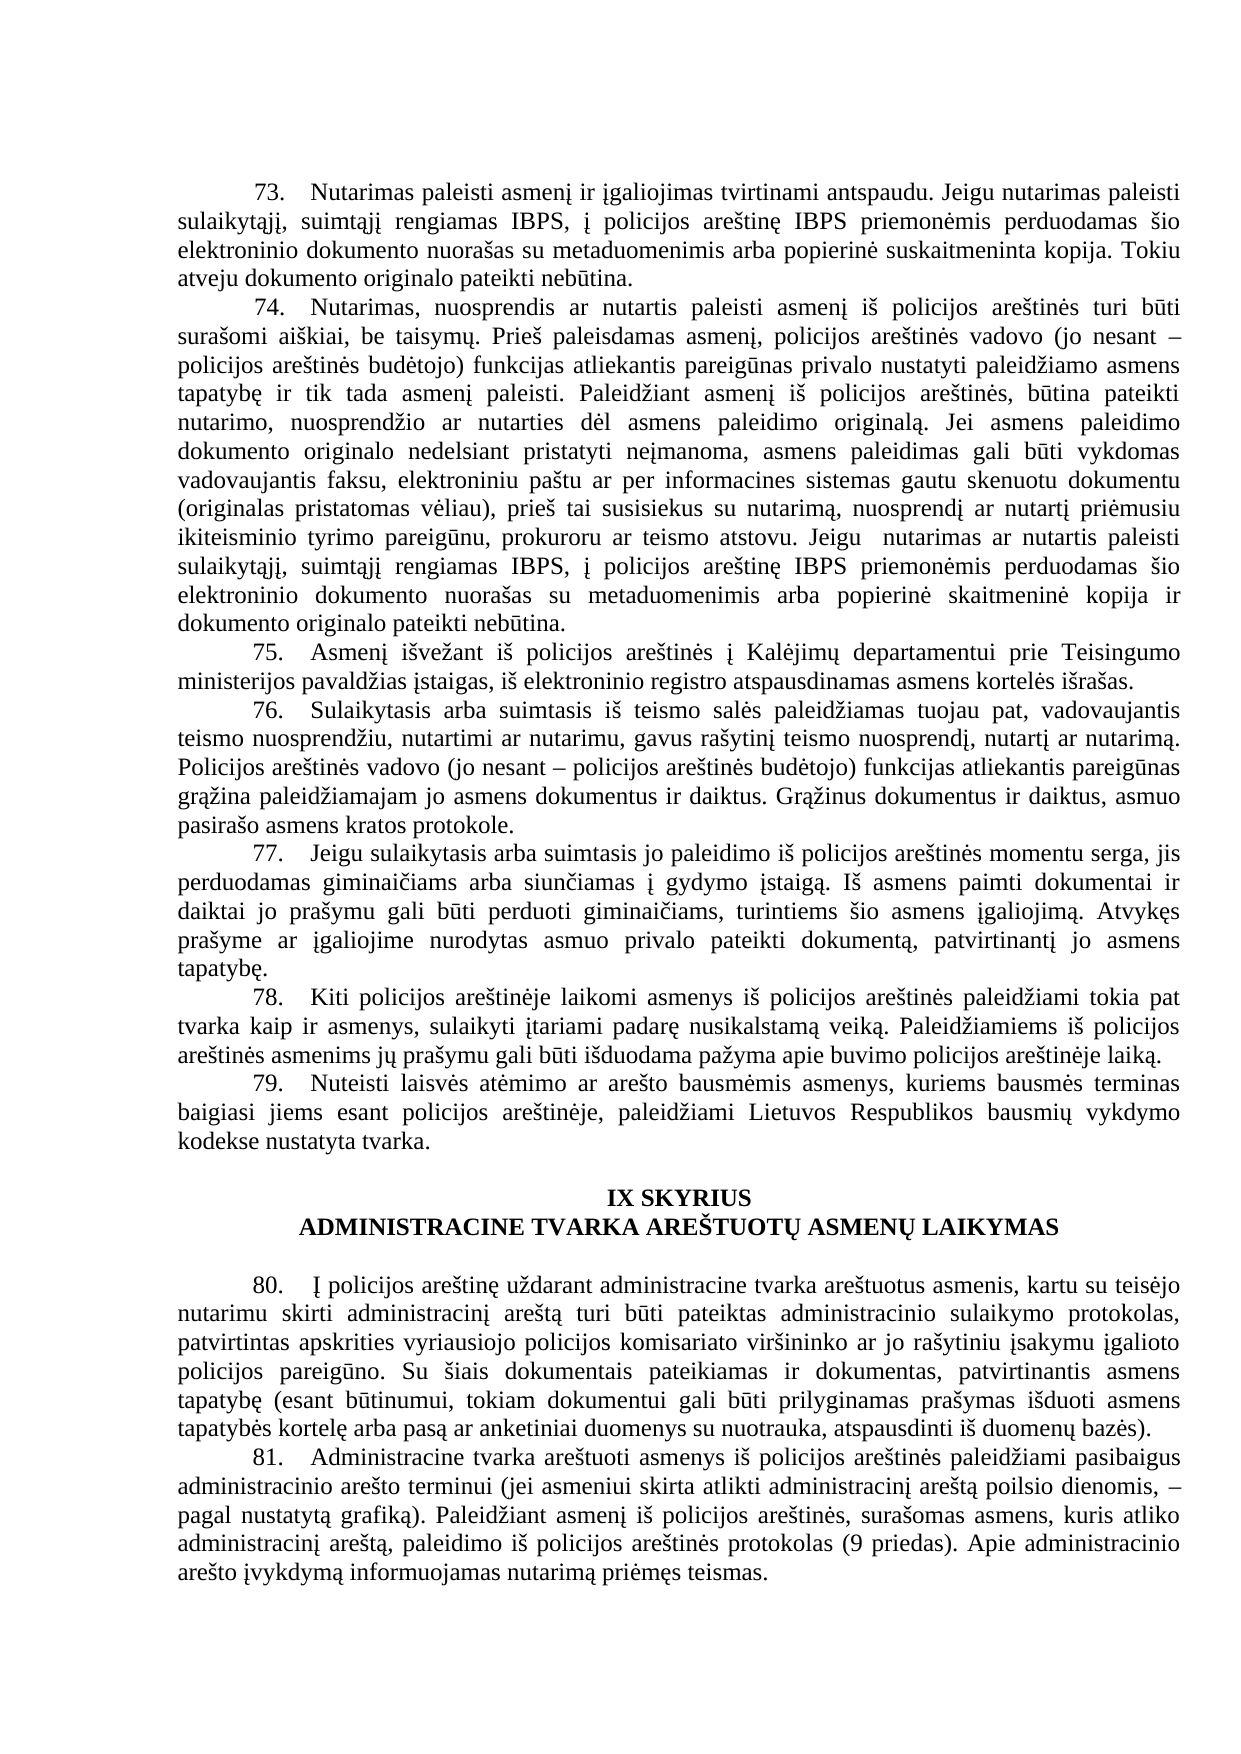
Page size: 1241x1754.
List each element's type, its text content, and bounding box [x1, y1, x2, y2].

text 75. Asmenį išvežant iš policijos areštinės į Kalėjimų departamentui prie Teisingumo ministerijos pavaldžias įstaigas, iš elektroninio registro atspausdinamas asmens kortelės išrašas. [177, 637, 1181, 695]
text 74. Nutarimas, nuosprendis ar nutartis paleisti asmenį iš policijos areštinės turi būti surašomi aiškiai, be taisymų. Prieš paleisdamas asmenį, policijos areštinės vadovo (jo nesant – policijos areštinės budėtojo) funkcijas atliekantis pareigūnas privalo nustatyti paleidžiamo asmens tapatybę ir tik tada asmenį paleisti. Paleidžiant asmenį iš policijos areštinės, būtina pateikti nutarimo, nuosprendžio ar nutarties dėl asmens paleidimo originalą. Jei asmens paleidimo dokumento originalo nedelsiant pristatyti neįmanoma, asmens paleidimas gali būti vykdomas vadovaujantis faksu, elektroniniu paštu ar per informacines sistemas gautu skenuotu dokumentu (originalas pristatomas vėliau), prieš tai susisiekus su nutarimą, nuosprendį ar nutartį priėmusiu ikiteisminio tyrimo pareigūnu, prokuroru ar teismo atstovu. Jeigu nutarimas ar nutartis paleisti sulaikytąjį, suimtąjį rengiamas IBPS, į policijos areštinę IBPS priemonėmis perduodamas šio elektroninio dokumento nuorašas su metaduomenimis arba popierinė skaitmeninė kopija ir dokumento originalo pateikti nebūtina. [177, 292, 1181, 637]
text 76. Sulaikytasis arba suimtasis iš teismo salės paleidžiamas tuojau pat, vadovaujantis teismo nuosprendžiu, nutartimi ar nutarimu, gavus rašytinį teismo nuosprendį, nutartį ar nutarimą. Policijos areštinės vadovo (jo nesant – policijos areštinės budėtojo) funkcijas atliekantis pareigūnas grąžina paleidžiamajam jo asmens dokumentus ir daiktus. Grąžinus dokumentus ir daiktus, asmuo pasirašo asmens kratos protokole. [177, 695, 1181, 838]
text 81. Administracine tvarka areštuoti asmenys iš policijos areštinės paleidžiami pasibaigus administracinio arešto terminui (jei asmeniui skirta atlikti administracinį areštą poilsio dienomis, – pagal nustatytą grafiką). Paleidžiant asmenį iš policijos areštinės, surašomas asmens, kuris atliko administracinį areštą, paleidimo iš policijos areštinės protokolas (9 priedas). Apie administracinio arešto įvykdymą informuojamas nutarimą priėmęs teismas. [177, 1442, 1181, 1586]
text 80. Į policijos areštinę uždarant administracine tvarka areštuotus asmenis, kartu su teisėjo nutarimu skirti administracinį areštą turi būti pateiktas administracinio sulaikymo protokolas, patvirtintas apskrities vyriausiojo policijos komisariato viršininko ar jo rašytiniu įsakymu įgalioto policijos pareigūno. Su šiais dokumentais pateikiamas ir dokumentas, patvirtinantis asmens tapatybę (esant būtinumui, tokiam dokumentui gali būti prilyginamas prašymas išduoti asmens tapatybės kortelę arba pasą ar anketiniai duomenys su nuotrauka, atspausdinti iš duomenų bazės). [177, 1270, 1181, 1442]
text ADMINISTRACINE TVARKA AREŠTUOTŲ ASMENŲ LAIKYMAS [177, 1212, 1181, 1241]
text 79. Nuteisti laisvės atėmimo ar arešto bausmėmis asmenys, kuriems bausmės terminas baigiasi jiems esant policijos areštinėje, paleidžiami Lietuvos Respublikos bausmių vykdymo kodekse nustatyta tvarka. [177, 1068, 1181, 1155]
text 78. Kiti policijos areštinėje laikomi asmenys iš policijos areštinės paleidžiami tokia pat tvarka kaip ir asmenys, sulaikyti įtariami padarę nusikalstamą veiką. Paleidžiamiems iš policijos areštinės asmenims jų prašymu gali būti išduodama pažyma apie buvimo policijos areštinėje laiką. [177, 982, 1181, 1068]
text 77. Jeigu sulaikytasis arba suimtasis jo paleidimo iš policijos areštinės momentu serga, jis perduodamas giminaičiams arba siunčiamas į gydymo įstaigą. Iš asmens paimti dokumentai ir daiktai jo prašymu gali būti perduoti giminaičiams, turintiems šio asmens įgaliojimą. Atvykęs prašyme ar įgaliojime nurodytas asmuo privalo pateikti dokumentą, patvirtinantį jo asmens tapatybę. [177, 838, 1181, 982]
text IX SKYRIUS [177, 1183, 1181, 1212]
text 73. Nutarimas paleisti asmenį ir įgaliojimas tvirtinami antspaudu. Jeigu nutarimas paleisti sulaikytąjį, suimtąjį rengiamas IBPS, į policijos areštinę IBPS priemonėmis perduodamas šio elektroninio dokumento nuorašas su metaduomenimis arba popierinė suskaitmeninta kopija. Tokiu atveju dokumento originalo pateikti nebūtina. [177, 177, 1181, 292]
